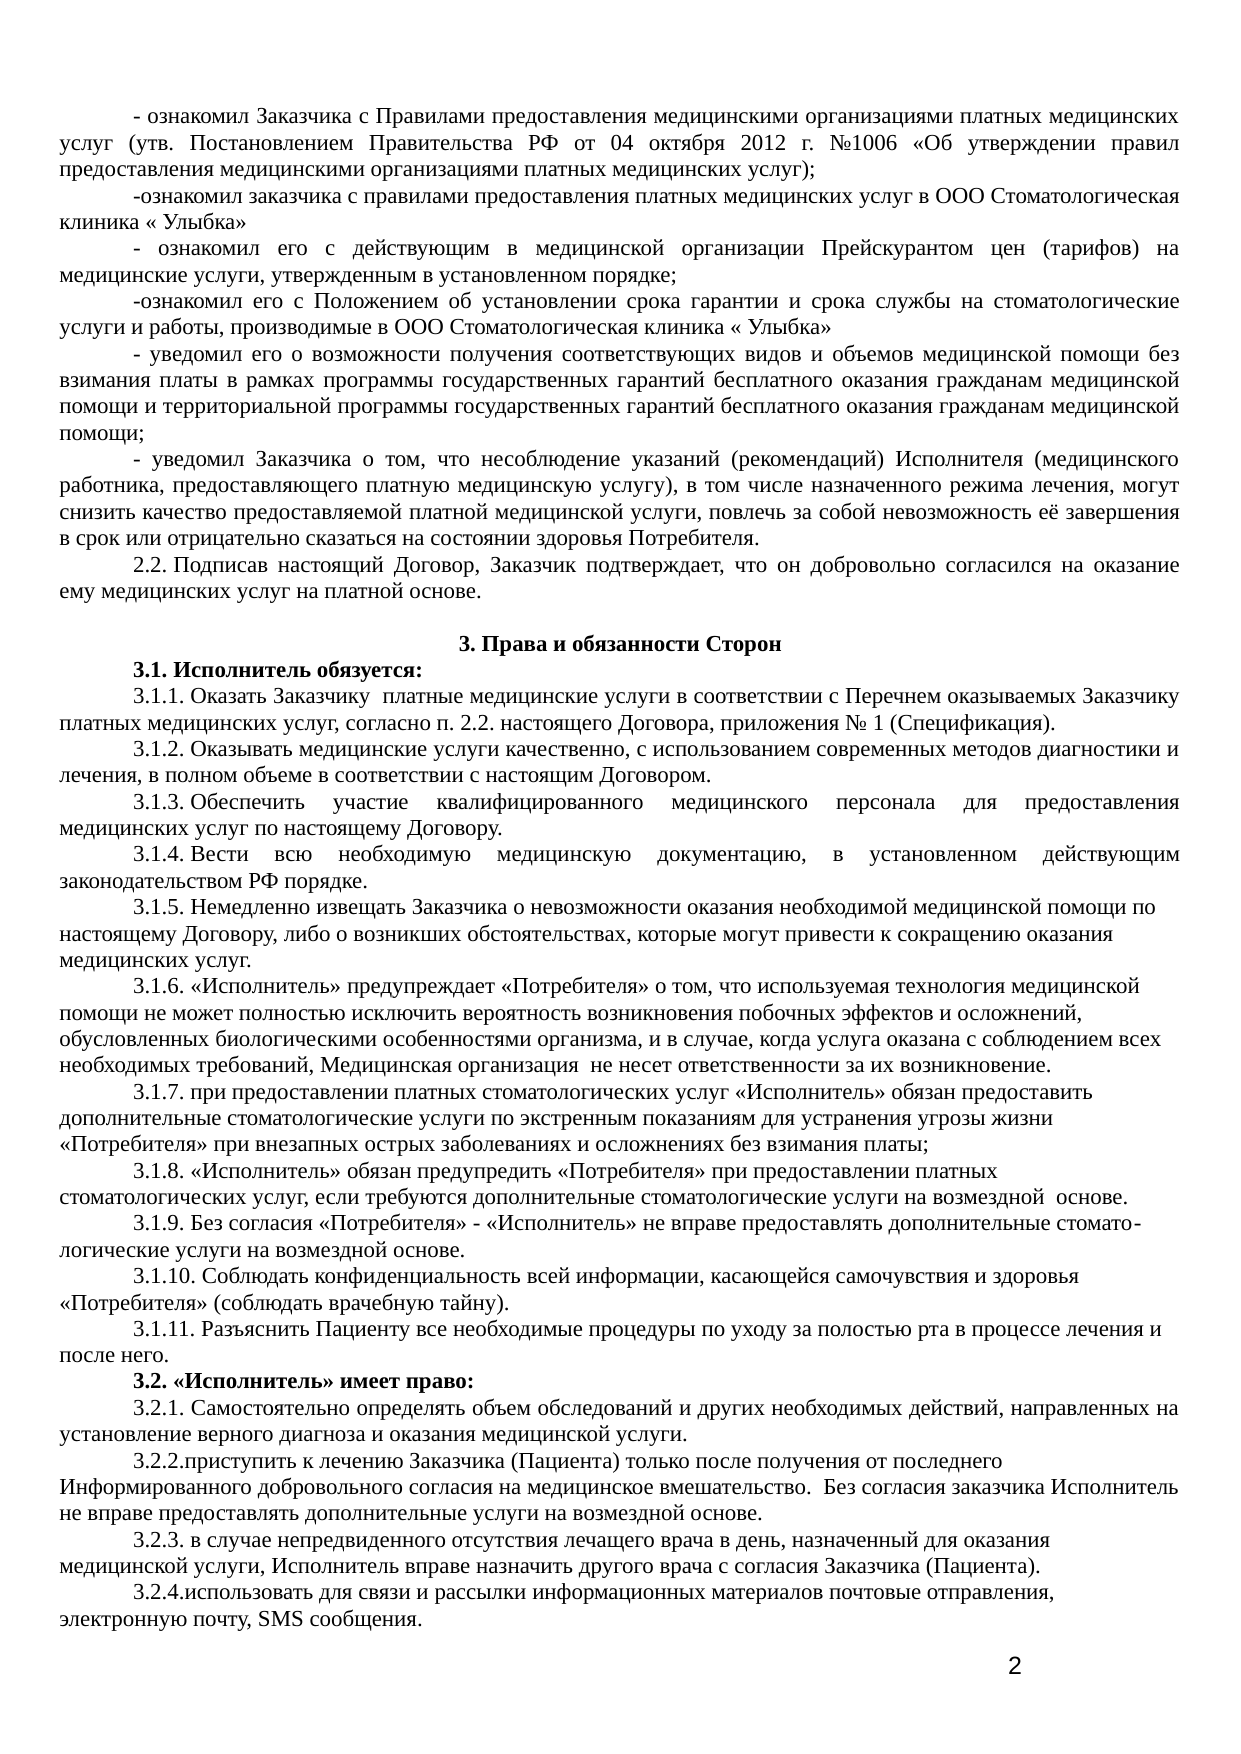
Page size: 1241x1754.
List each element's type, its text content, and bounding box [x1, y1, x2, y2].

text - уведомил Заказчика о том, что несоблюдение указаний (рекомендаций) Исполнителя (медицинского работника, предоставляющего платную медицинскую услугу), в том числе назначенного режима лечения, могут снизить качество предоставляемой платной медицинской услуги, повлечь за собой невозможность её завершения в срок или отрицательно сказаться на состоянии здоровья Потребителя. [59, 445, 1181, 551]
text - ознакомил его с действующим в медицинской организации Прейскурантом цен (тарифов) на медицинские услуги, утвержденным в установленном порядке; [59, 234, 1181, 287]
text 3.1.3. Обеспечить участие квалифицированного медицинского персонала для предоставления медицинских услуг по настоящему Договору. [59, 788, 1181, 841]
text 3.2. «Исполнитель» имеет право: [59, 1368, 1181, 1394]
text 3.1.8. «Исполнитель» обязан предупредить «Потребителя» при предоставлении платных стоматологических услуг, если требуются дополнительные стоматологические услуги на возмездной основе. [59, 1157, 1181, 1209]
text 3.1.4. Вести всю необходимую медицинскую документацию, в установленном действующим законодательством РФ порядке. [59, 841, 1181, 893]
text 2.2. Подписав настоящий Договор, Заказчик подтверждает, что он добровольно согласился на оказание ему медицинских услуг на платной основе. [59, 551, 1181, 603]
text 3.2.1. Самостоятельно определять объем обследований и других необходимых действий, направленных на установление верного диагноза и оказания медицинской услуги. [59, 1394, 1181, 1447]
text 3.1.6. «Исполнитель» предупреждает «Потребителя» о том, что используемая технология медицинской помощи не может полностью исключить вероятность возникновения побочных эффектов и осложнений, обусловленных биологическими особенностями организма, и в случае, когда услуга оказана с соблюдением всех необходимых требований, Медицинская организация не несет ответственности за их возникновение. [59, 972, 1181, 1078]
text 3.1. Исполнитель обязуется: [59, 656, 1181, 682]
text 3.2.3. в случае непредвиденного отсутствия лечащего врача в день, назначенный для оказания медицинской услуги, Исполнитель вправе назначить другого врача с согласия Заказчика (Пациента). [59, 1526, 1181, 1578]
text - ознакомил Заказчика с Правилами предоставления медицинскими организациями платных медицинских услуг (утв. Постановлением Правительства РФ от 04 октября 2012 г. №1006 «Об утверждении правил предоставления медицинскими организациями платных медицинских услуг); [59, 103, 1181, 182]
text 3.1.11. Разъяснить Пациенту все необходимые процедуры по уходу за полостью рта в процессе лечения и после него. [59, 1315, 1181, 1368]
text 3.1.10. Соблюдать конфиденциальность всей информации, касающейся самочувствия и здоровья «Потребителя» (соблюдать врачебную тайну). [59, 1262, 1181, 1315]
text 3.1.7. при предоставлении платных стоматологических услуг «Исполнитель» обязан предоставить дополнительные стоматологические услуги по экстренным показаниям для устранения угрозы жизни «Потребителя» при внезапных острых заболеваниях и осложнениях без взимания платы; [59, 1078, 1181, 1157]
text 3.1.9. Без согласия «Потребителя» - «Исполнитель» не вправе предоставлять дополнительные стомато­логические услуги на возмездной основе. [59, 1209, 1181, 1262]
text - уведомил его о возможности получения соответствующих видов и объемов медицинской помощи без взимания платы в рамках программы государственных гарантий бесплатного оказания гражданам медицинской помощи и территориальной программы государственных гарантий бесплатного оказания гражданам медицинской помощи; [59, 340, 1181, 445]
text 3. Права и обязанности Сторон [59, 603, 1181, 656]
text 3.2.2.приступить к лечению Заказчика (Пациента) только после получения от последнего Информированного добровольного согласия на медицинское вмешательство. Без согласия заказчика Исполнитель не вправе предоставлять дополнительные услуги на возмездной основе. [59, 1447, 1181, 1526]
text 3.2.4.использовать для связи и рассылки информационных материалов почтовые отправления, электронную почту, SMS сообщения. [59, 1578, 1181, 1631]
text 3.1.1. Оказать Заказчику платные медицинские услуги в соответствии с Перечнем оказываемых Заказчику платных медицинских услуг, согласно п. 2.2. настоящего Договора, приложения № 1 (Спецификация). [59, 682, 1181, 735]
text 3.1.5. Немедленно извещать Заказчика о невозможности оказания необходимой медицинской помощи по настоящему Договору, либо о возникших обстоятельствах, которые могут привести к сокращению оказания медицинских услуг. [59, 893, 1181, 972]
text -ознакомил его с Положением об установлении срока гарантии и срока службы на стоматологические услуги и работы, производимые в ООО Стоматологическая клиника « Улыбка» [59, 287, 1181, 340]
text 3.1.2. Оказывать медицинские услуги качественно, с использованием современных методов диагностики и лечения, в полном объеме в соответствии с настоящим Договором. [59, 735, 1181, 788]
text -ознакомил заказчика с правилами предоставления платных медицинских услуг в ООО Стоматологическая клиника « Улыбка» [59, 182, 1181, 234]
